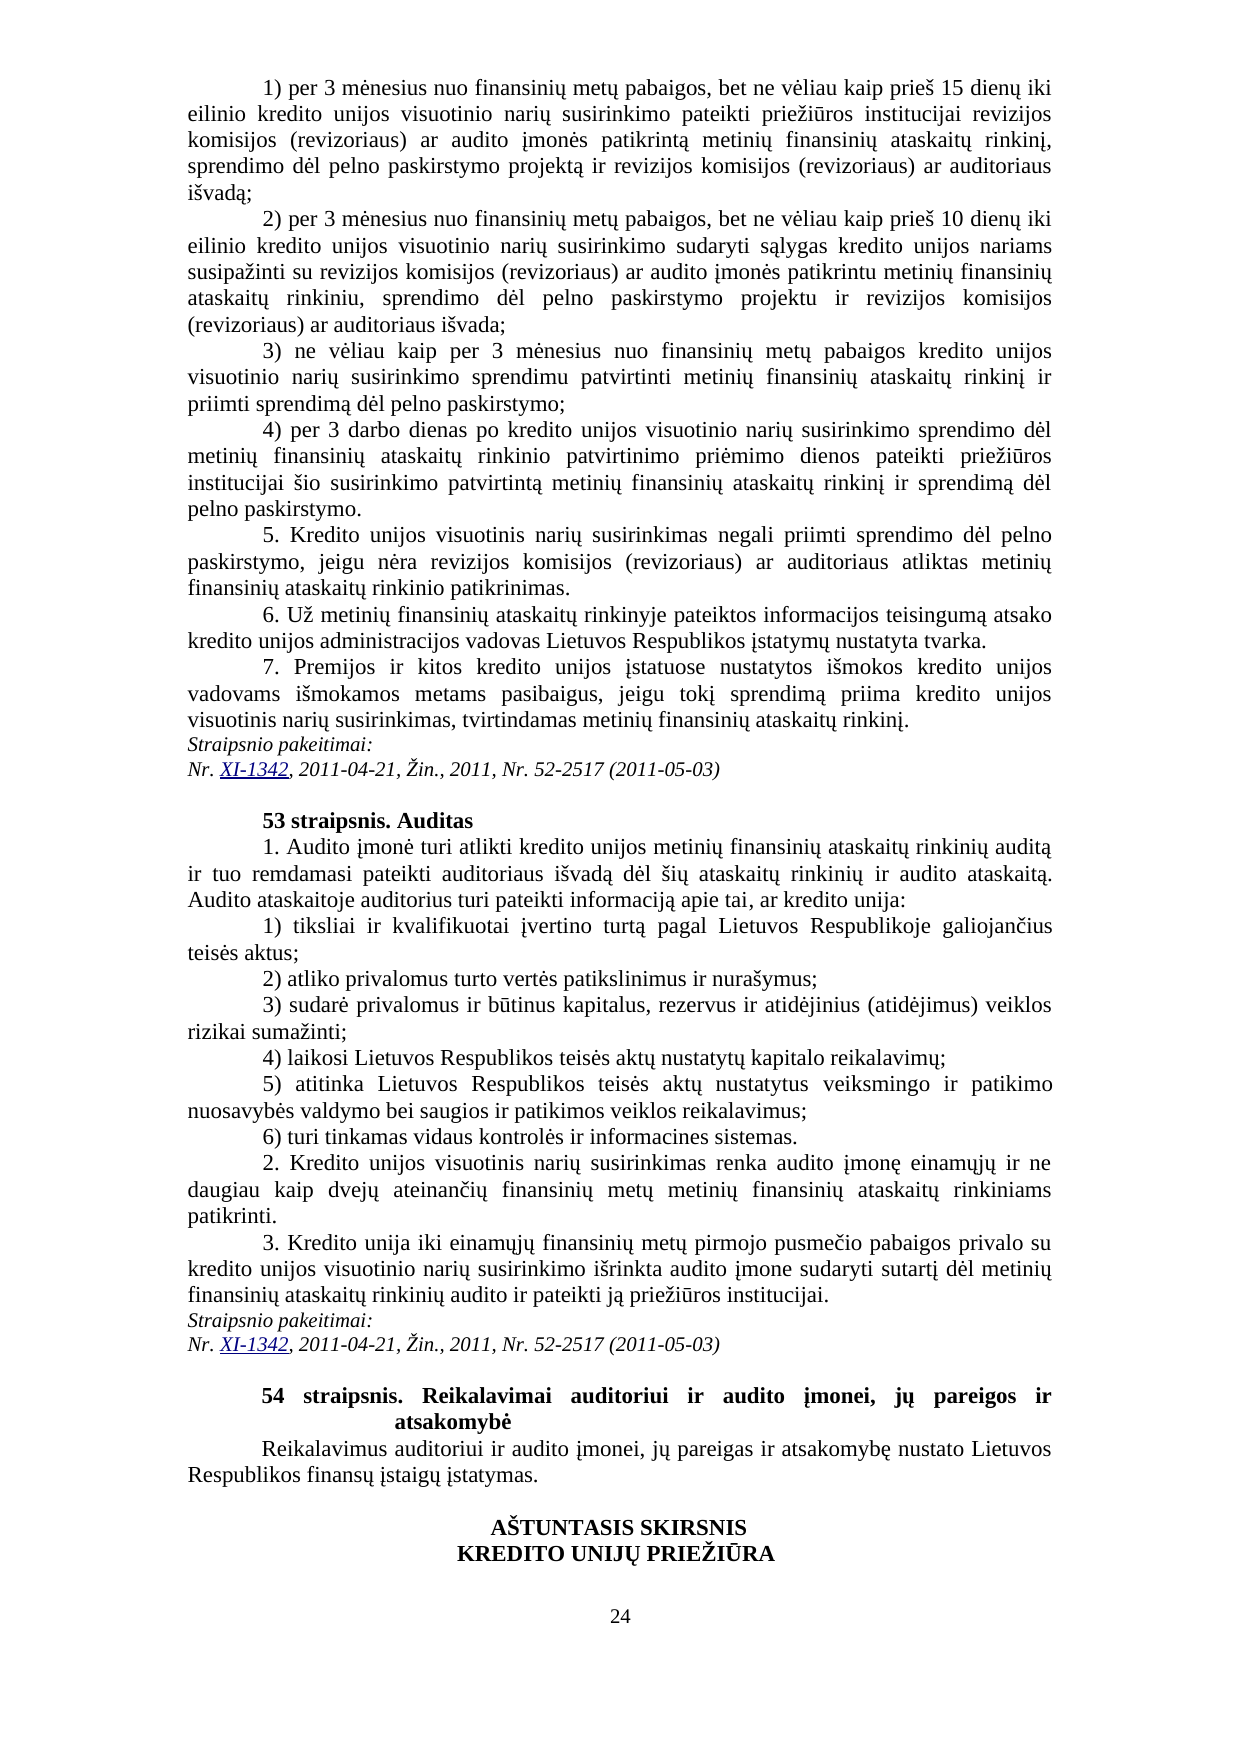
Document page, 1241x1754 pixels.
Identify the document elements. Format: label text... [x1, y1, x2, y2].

text 2) per 3 mėnesius nuo finansinių metų pabaigos, bet ne vėliau kaip prieš 10 dienų iki eilinio kredito unijos visuotinio narių susirinkimo sudaryti sąlygas kredito unijos nariams susipažinti su revizijos komisijos (revizoriaus) ar audito įmonės patikrintu metinių finansinių ataskaitų rinkiniu, sprendimo dėl pelno paskirstymo projektu ir revizijos komisijos (revizoriaus) ar auditoriaus išvada; [187, 205, 1053, 337]
text 3) sudarė privalomus ir būtinus kapitalus, rezervus ir atidėjinius (atidėjimus) veiklos rizikai sumažinti; [187, 991, 1053, 1044]
text 7. Premijos ir kitos kredito unijos įstatuose nustatytos išmokos kredito unijos vadovams išmokamos metams pasibaigus, jeigu tokį sprendimą priima kredito unijos visuotinis narių susirinkimas, tvirtindamas metinių finansinių ataskaitų rinkinį. [187, 653, 1053, 732]
text 4) laikosi Lietuvos Respublikos teisės aktų nustatytų kapitalo reikalavimų; [187, 1044, 1053, 1070]
text 1. Audito įmonė turi atlikti kredito unijos metinių finansinių ataskaitų rinkinių auditą ir tuo remdamasi pateikti auditoriaus išvadą dėl šių ataskaitų rinkinių ir audito ataskaitą. Audito ataskaitoje auditorius turi pateikti informaciją apie tai, ar kredito unija: [187, 833, 1053, 912]
text Nr. XI-1342, 2011-04-21, Žin., 2011, Nr. 52-2517 (2011-05-03) [187, 756, 1053, 781]
text Reikalavimus auditoriui ir audito įmonei, jų pareigas ir atsakomybę nustato Lietuvos Respublikos finansų įstaigų įstatymas. [187, 1435, 1053, 1487]
text 53 straipsnis. Auditas [187, 807, 1053, 833]
text 5. Kredito unijos visuotinis narių susirinkimas negali priimti sprendimo dėl pelno paskirstymo, jeigu nėra revizijos komisijos (revizoriaus) ar auditoriaus atliktas metinių finansinių ataskaitų rinkinio patikrinimas. [187, 522, 1053, 601]
text Straipsnio pakeitimai: [187, 1308, 1050, 1332]
text 1) per 3 mėnesius nuo finansinių metų pabaigos, bet ne vėliau kaip prieš 15 dienų iki eilinio kredito unijos visuotinio narių susirinkimo pateikti priežiūros institucijai revizijos komisijos (revizoriaus) ar audito įmonės patikrintą metinių finansinių ataskaitų rinkinį, sprendimo dėl pelno paskirstymo projektą ir revizijos komisijos (revizoriaus) ar auditoriaus išvadą; [187, 73, 1053, 205]
text 2. Kredito unijos visuotinis narių susirinkimas renka audito įmonę einamųjų ir ne daugiau kaip dvejų ateinančių finansinių metų metinių finansinių ataskaitų rinkiniams patikrinti. [187, 1149, 1053, 1228]
text 3) ne vėliau kaip per 3 mėnesius nuo finansinių metų pabaigos kredito unijos visuotinio narių susirinkimo sprendimu patvirtinti metinių finansinių ataskaitų rinkinį ir priimti sprendimą dėl pelno paskirstymo; [187, 337, 1053, 416]
text AŠTUNTASIS SKIRSNIS [187, 1514, 1050, 1540]
text 3. Kredito unija iki einamųjų finansinių metų pirmojo pusmečio pabaigos privalo su kredito unijos visuotinio narių susirinkimo išrinkta audito įmone sudaryti sutartį dėl metinių finansinių ataskaitų rinkinių audito ir pateikti ją priežiūros institucijai. [187, 1228, 1053, 1308]
text 54 straipsnis. Reikalavimai auditoriui ir audito įmonei, jų pareigos ir atsakomybė [261, 1382, 1053, 1435]
text Straipsnio pakeitimai: [187, 732, 1050, 756]
text KREDITO UNIJŲ PRIEŽIŪRA [187, 1540, 1050, 1567]
text 2) atliko privalomus turto vertės patikslinimus ir nurašymus; [187, 965, 1053, 991]
text Nr. XI-1342, 2011-04-21, Žin., 2011, Nr. 52-2517 (2011-05-03) [187, 1332, 1053, 1356]
text 1) tiksliai ir kvalifikuotai įvertino turtą pagal Lietuvos Respublikoje galiojančius teisės aktus; [187, 912, 1053, 965]
text 5) atitinka Lietuvos Respublikos teisės aktų nustatytus veiksmingo ir patikimo nuosavybės valdymo bei saugios ir patikimos veiklos reikalavimus; [187, 1070, 1053, 1123]
text 6. Už metinių finansinių ataskaitų rinkinyje pateiktos informacijos teisingumą atsako kredito unijos administracijos vadovas Lietuvos Respublikos įstatymų nustatyta tvarka. [187, 601, 1053, 653]
text 6) turi tinkamas vidaus kontrolės ir informacines sistemas. [187, 1123, 1053, 1149]
text 4) per 3 darbo dienas po kredito unijos visuotinio narių susirinkimo sprendimo dėl metinių finansinių ataskaitų rinkinio patvirtinimo priėmimo dienos pateikti priežiūros institucijai šio susirinkimo patvirtintą metinių finansinių ataskaitų rinkinį ir sprendimą dėl pelno paskirstymo. [187, 416, 1053, 522]
